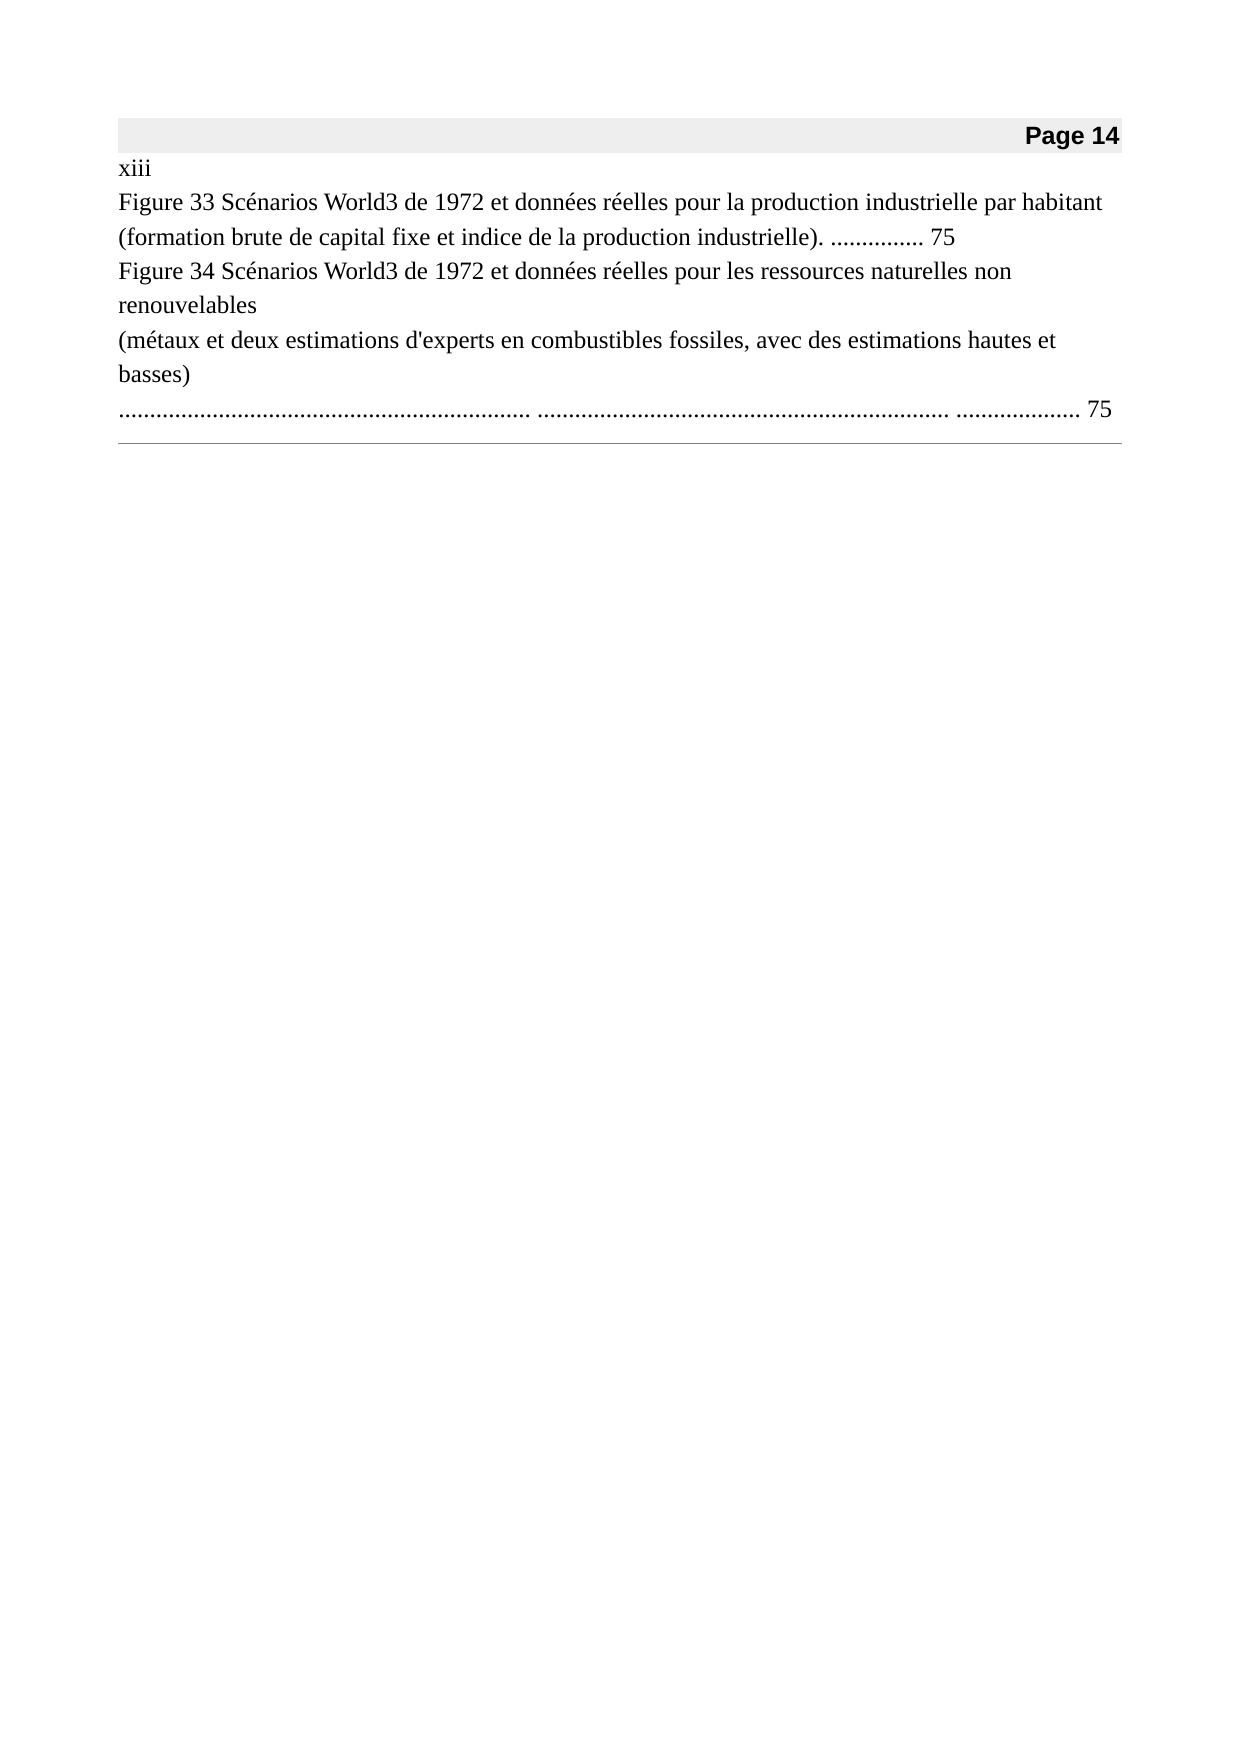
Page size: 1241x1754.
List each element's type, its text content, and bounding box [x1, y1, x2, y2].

text .................................................................. .................................................................. .................... 75 [118, 394, 1122, 423]
text Figure 33 Scénarios World3 de 1972 et données réelles pour la production industrielle par habitant [118, 187, 1122, 216]
text (métaux et deux estimations d'experts en combustibles fossiles, avec des estimations hautes et basses) [118, 325, 1122, 388]
text Figure 34 Scénarios World3 de 1972 et données réelles pour les ressources naturelles non renouvelables [118, 256, 1122, 319]
text (formation brute de capital fixe et indice de la production industrielle). ............... 75 [118, 222, 1122, 250]
text xiii [118, 153, 1122, 181]
table_header Page 14 [118, 118, 1122, 153]
